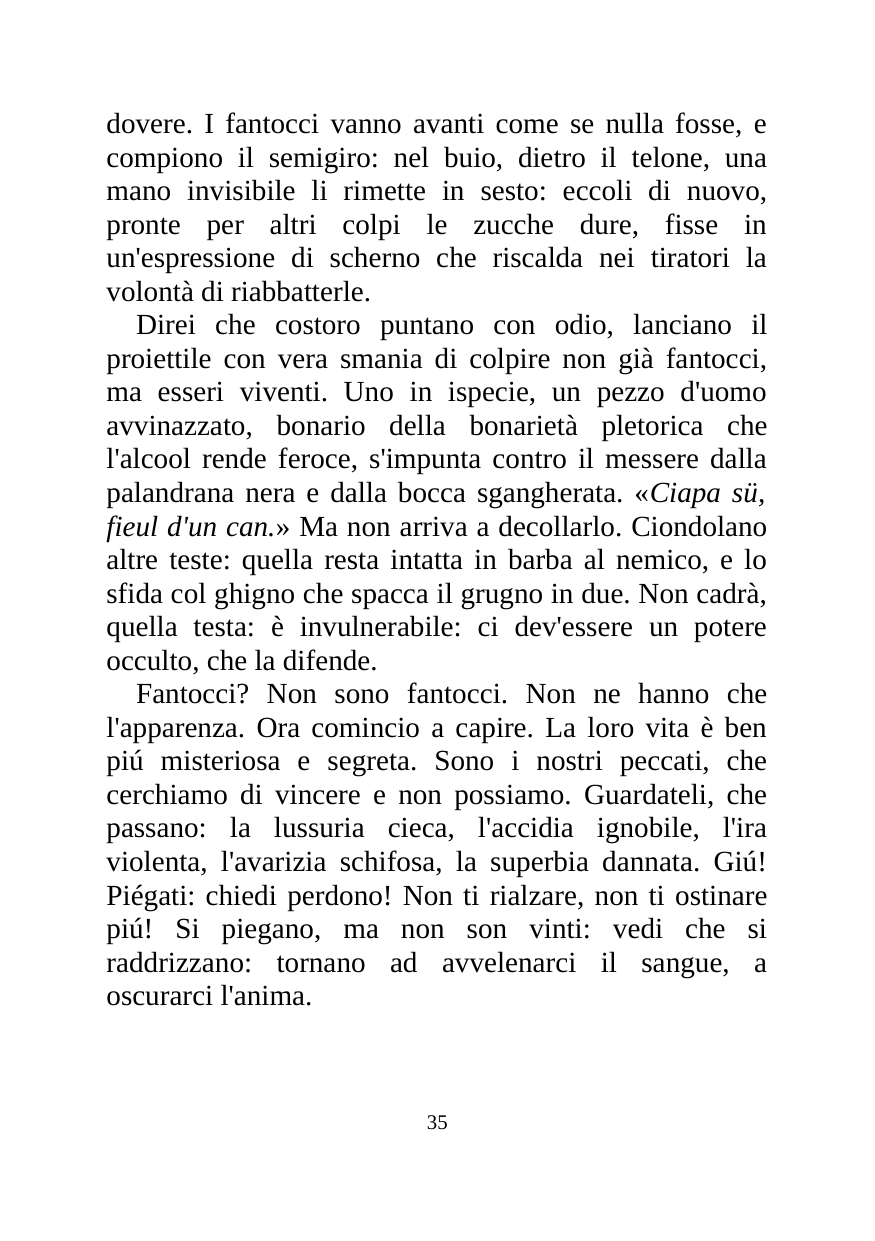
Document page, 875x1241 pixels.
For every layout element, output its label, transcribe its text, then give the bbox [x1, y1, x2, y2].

text dovere. I fantocci vanno avanti come se nulla fosse, e compiono il semigiro: nel buio, dietro il telone, una mano invisibile li rimette in sesto: eccoli di nuovo, pronte per altri colpi le zucche dure, fisse in un'espressione di scherno che riscalda nei tiratori la volontà di riabbatterle. [106, 106, 768, 307]
text Fantocci? Non sono fantocci. Non ne hanno che l'apparenza. Ora comincio a capire. La loro vita è ben piú misteriosa e segreta. Sono i nostri peccati, che cerchiamo di vincere e non possiamo. Guardateli, che passano: la lussuria cieca, l'accidia ignobile, l'ira violenta, l'avarizia schifosa, la superbia dannata. Giú! Piégati: chiedi perdono! Non ti rialzare, non ti ostinare piú! Si piegano, ma non son vinti: vedi che si raddrizzano: tornano ad avvelenarci il sangue, a oscurarci l'anima. [106, 676, 768, 1012]
text Direi che costoro puntano con odio, lanciano il proiettile con vera smania di colpire non già fantocci, ma esseri viventi. Uno in ispecie, un pezzo d'uomo avvinazzato, bonario della bonarietà pletorica che l'alcool rende feroce, s'impunta contro il messere dalla palandrana nera e dalla bocca sgangherata. «Ciapa sü, fieul d'un can.» Ma non arriva a decollarlo. Ciondolano altre teste: quella resta intatta in barba al nemico, e lo sfida col ghigno che spacca il grugno in due. Non cadrà, quella testa: è invulnerabile: ci dev'essere un potere occulto, che la difende. [106, 307, 768, 676]
